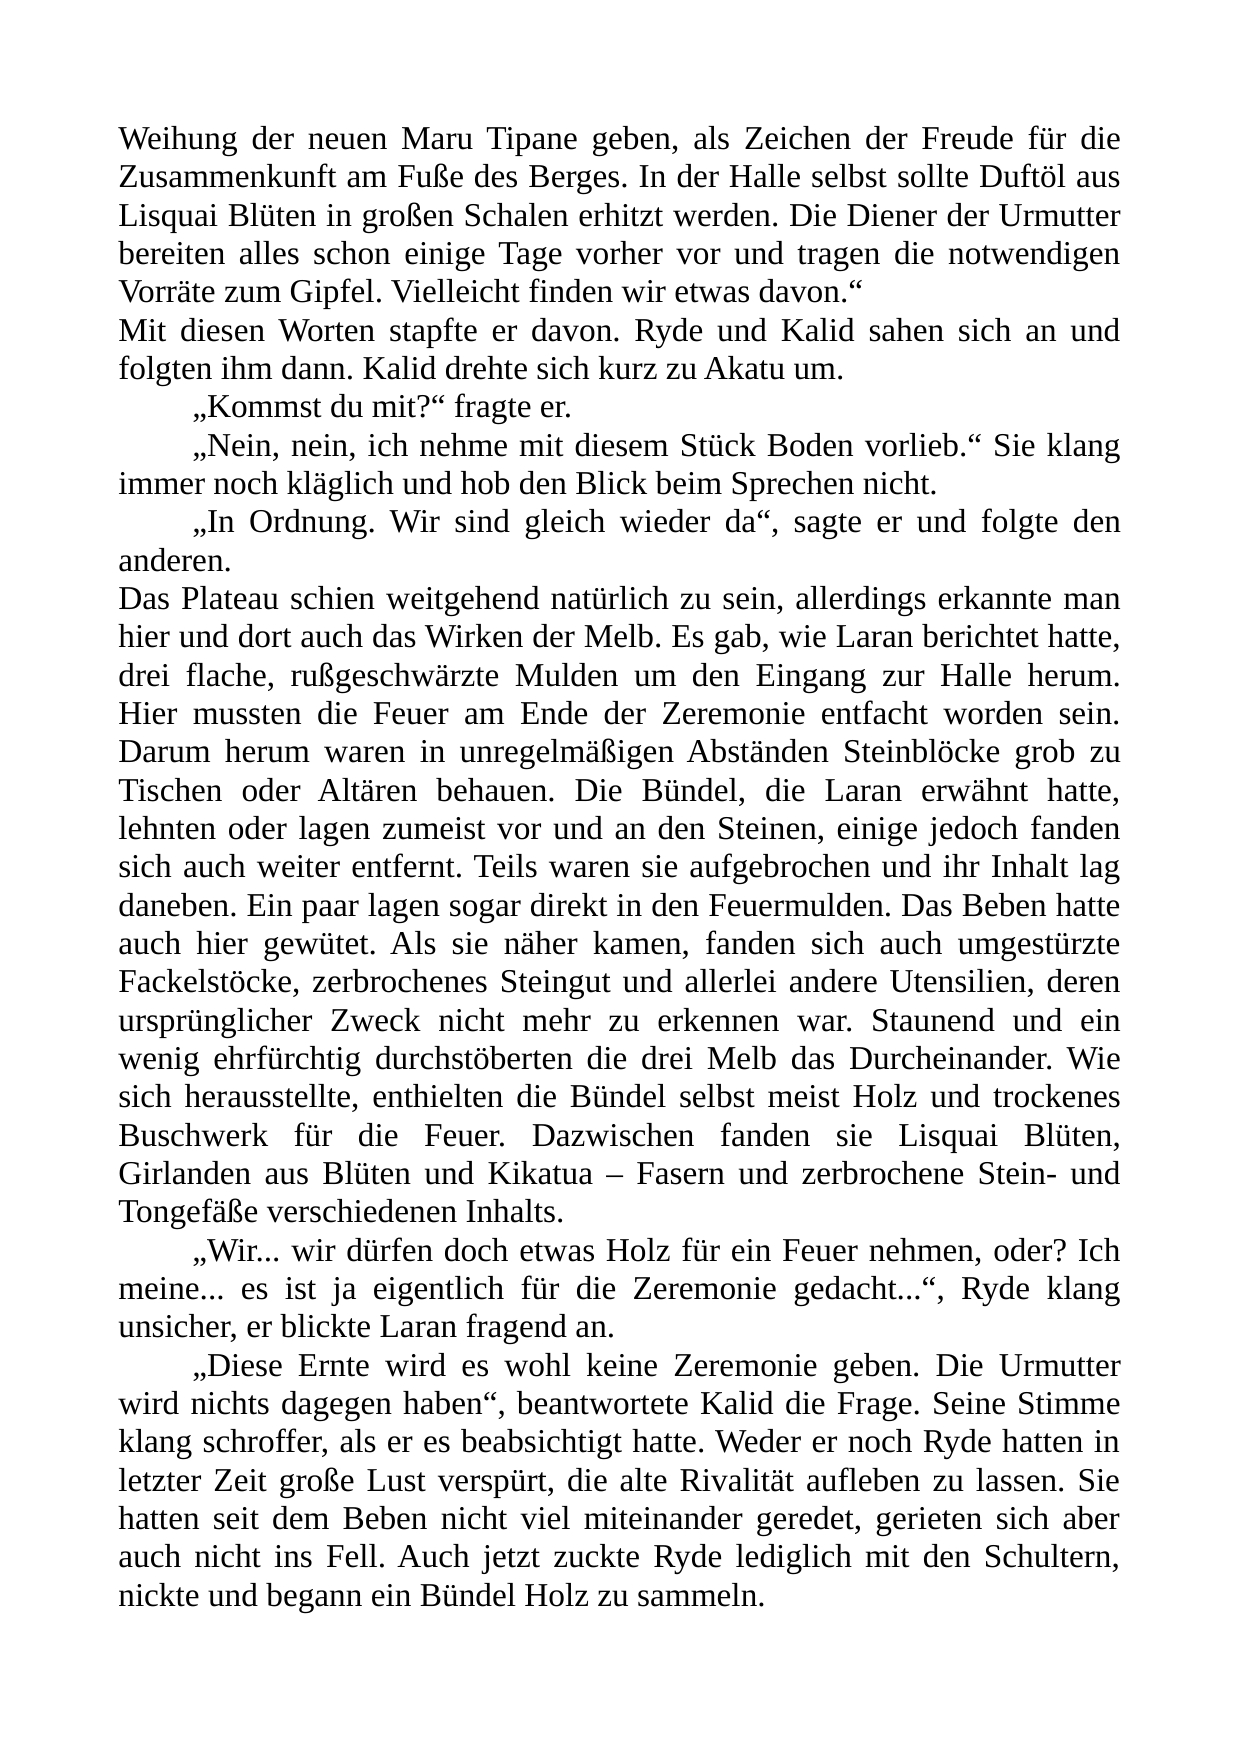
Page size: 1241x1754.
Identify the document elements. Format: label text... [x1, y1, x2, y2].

text „Nein, nein, ich nehme mit diesem Stück Boden vorlieb.“ Sie klang immer noch kläglich und hob den Blick beim Sprechen nicht. [118, 425, 1122, 501]
text „Wir... wir dürfen doch etwas Holz für ein Feuer nehmen, oder? Ich meine... es ist ja eigentlich für die Zeremonie gedacht...“, Ryde klang unsicher, er blickte Laran fragend an. [118, 1230, 1122, 1345]
text Weihung der neuen Maru Tipane geben, als Zeichen der Freude für die Zusammenkunft am Fuße des Berges. In der Halle selbst sollte Duftöl aus Lisquai Blüten in großen Schalen erhitzt werden. Die Diener der Urmutter bereiten alles schon einige Tage vorher vor und tragen die notwendigen Vorräte zum Gipfel. Vielleicht finden wir etwas davon.“ [118, 118, 1122, 310]
text „Kommst du mit?“ fragte er. [118, 386, 1122, 425]
text Mit diesen Worten stapfte er davon. Ryde und Kalid sahen sich an und folgten ihm dann. Kalid drehte sich kurz zu Akatu um. [118, 310, 1122, 386]
text Das Plateau schien weitgehend natürlich zu sein, allerdings erkannte man hier und dort auch das Wirken der Melb. Es gab, wie Laran berichtet hatte, drei flache, rußgeschwärzte Mulden um den Eingang zur Halle herum. Hier mussten die Feuer am Ende der Zeremonie entfacht worden sein. Darum herum waren in unregelmäßigen Abständen Steinblöcke grob zu Tischen oder Altären behauen. Die Bündel, die Laran erwähnt hatte, lehnten oder lagen zumeist vor und an den Steinen, einige jedoch fanden sich auch weiter entfernt. Teils waren sie aufgebrochen und ihr Inhalt lag daneben. Ein paar lagen sogar direkt in den Feuermulden. Das Beben hatte auch hier gewütet. Als sie näher kamen, fanden sich auch umgestürzte Fackelstöcke, zerbrochenes Steingut und allerlei andere Utensilien, deren ursprünglicher Zweck nicht mehr zu erkennen war. Staunend und ein wenig ehrfürchtig durchstöberten die drei Melb das Durcheinander. Wie sich herausstellte, enthielten die Bündel selbst meist Holz und trockenes Buschwerk für die Feuer. Dazwischen fanden sie Lisquai Blüten, Girlanden aus Blüten und Kikatua – Fasern und zerbrochene Stein- und Tongefäße verschiedenen Inhalts. [118, 578, 1122, 1230]
text „Diese Ernte wird es wohl keine Zeremonie geben. Die Urmutter wird nichts dagegen haben“, beantwortete Kalid die Frage. Seine Stimme klang schroffer, als er es beabsichtigt hatte. Weder er noch Ryde hatten in letzter Zeit große Lust verspürt, die alte Rivalität aufleben zu lassen. Sie hatten seit dem Beben nicht viel miteinander geredet, gerieten sich aber auch nicht ins Fell. Auch jetzt zuckte Ryde lediglich mit den Schultern, nickte und begann ein Bündel Holz zu sammeln. [118, 1345, 1122, 1613]
text „In Ordnung. Wir sind gleich wieder da“, sagte er und folgte den anderen. [118, 501, 1122, 578]
